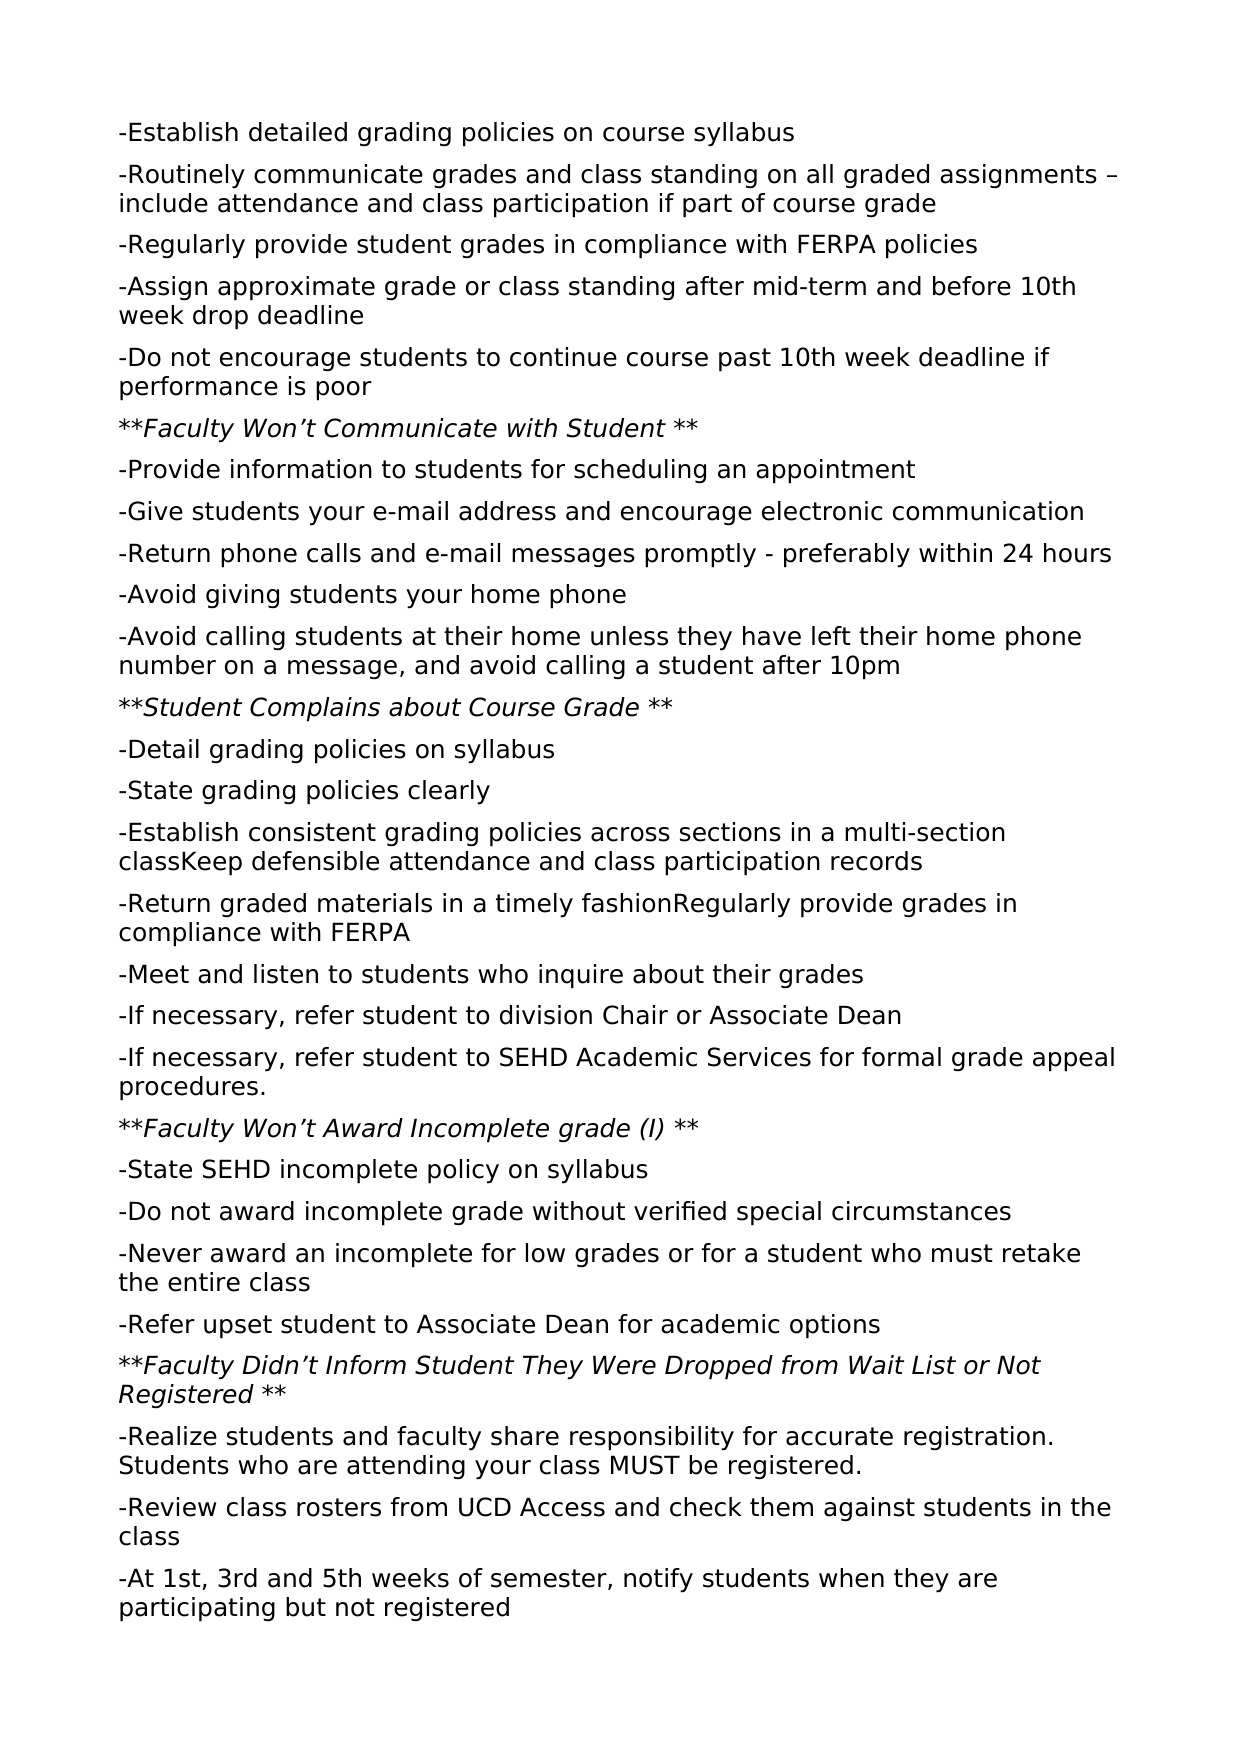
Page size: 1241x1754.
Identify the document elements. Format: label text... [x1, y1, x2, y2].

text -Meet and listen to students who inquire about their grades [118, 960, 1122, 989]
text -If necessary, refer student to division Chair or Associate Dean [118, 1001, 1122, 1031]
text -Return phone calls and e-mail messages promptly - preferably within 24 hours [118, 539, 1122, 568]
text -Detail grading policies on syllabus [118, 735, 1122, 764]
text -Establish consistent grading policies across sections in a multi-section classKeep defensible attendance and class participation records [118, 818, 1122, 876]
text -At 1st, 3rd and 5th weeks of semester, notify students when they are participating but not registered [118, 1564, 1122, 1622]
text -Avoid calling students at their home unless they have left their home phone number on a message, and avoid calling a student after 10pm [118, 622, 1122, 681]
text -Return graded materials in a timely fashionRegularly provide grades in compliance with FERPA [118, 889, 1122, 947]
text -State SEHD incomplete policy on syllabus [118, 1156, 1122, 1185]
text -Assign approximate grade or class standing after mid-term and before 10th week drop deadline [118, 272, 1122, 331]
text -Refer upset student to Associate Dean for academic options [118, 1310, 1122, 1339]
text -State grading policies clearly [118, 776, 1122, 806]
text -Realize students and faculty share responsibility for accurate registration. Students who are attending your class MUST be registered. [118, 1422, 1122, 1481]
text -Do not encourage students to continue course past 10th week deadline if performance is poor [118, 343, 1122, 401]
text **Faculty Didn’t Inform Student They Were Dropped from Wait List or Not Registered ** [118, 1351, 1122, 1410]
text -Never award an incomplete for low grades or for a student who must retake the entire class [118, 1239, 1122, 1297]
text **Faculty Won’t Award Incomplete grade (I) ** [118, 1114, 1122, 1143]
text -Routinely communicate grades and class standing on all graded assignments – include attendance and class participation if part of course grade [118, 160, 1122, 218]
text -Avoid giving students your home phone [118, 581, 1122, 610]
text -Regularly provide student grades in compliance with FERPA policies [118, 231, 1122, 260]
text -Establish detailed grading policies on course syllabus [118, 118, 1122, 147]
text -Do not award incomplete grade without verified special circumstances [118, 1197, 1122, 1226]
text **Faculty Won’t Communicate with Student ** [118, 414, 1122, 443]
text -Give students your e-mail address and encourage electronic communication [118, 497, 1122, 526]
text -Review class rosters from UCD Access and check them against students in the class [118, 1493, 1122, 1551]
text -Provide information to students for scheduling an appointment [118, 456, 1122, 485]
text -If necessary, refer student to SEHD Academic Services for formal grade appeal procedures. [118, 1043, 1122, 1101]
text **Student Complains about Course Grade ** [118, 693, 1122, 722]
